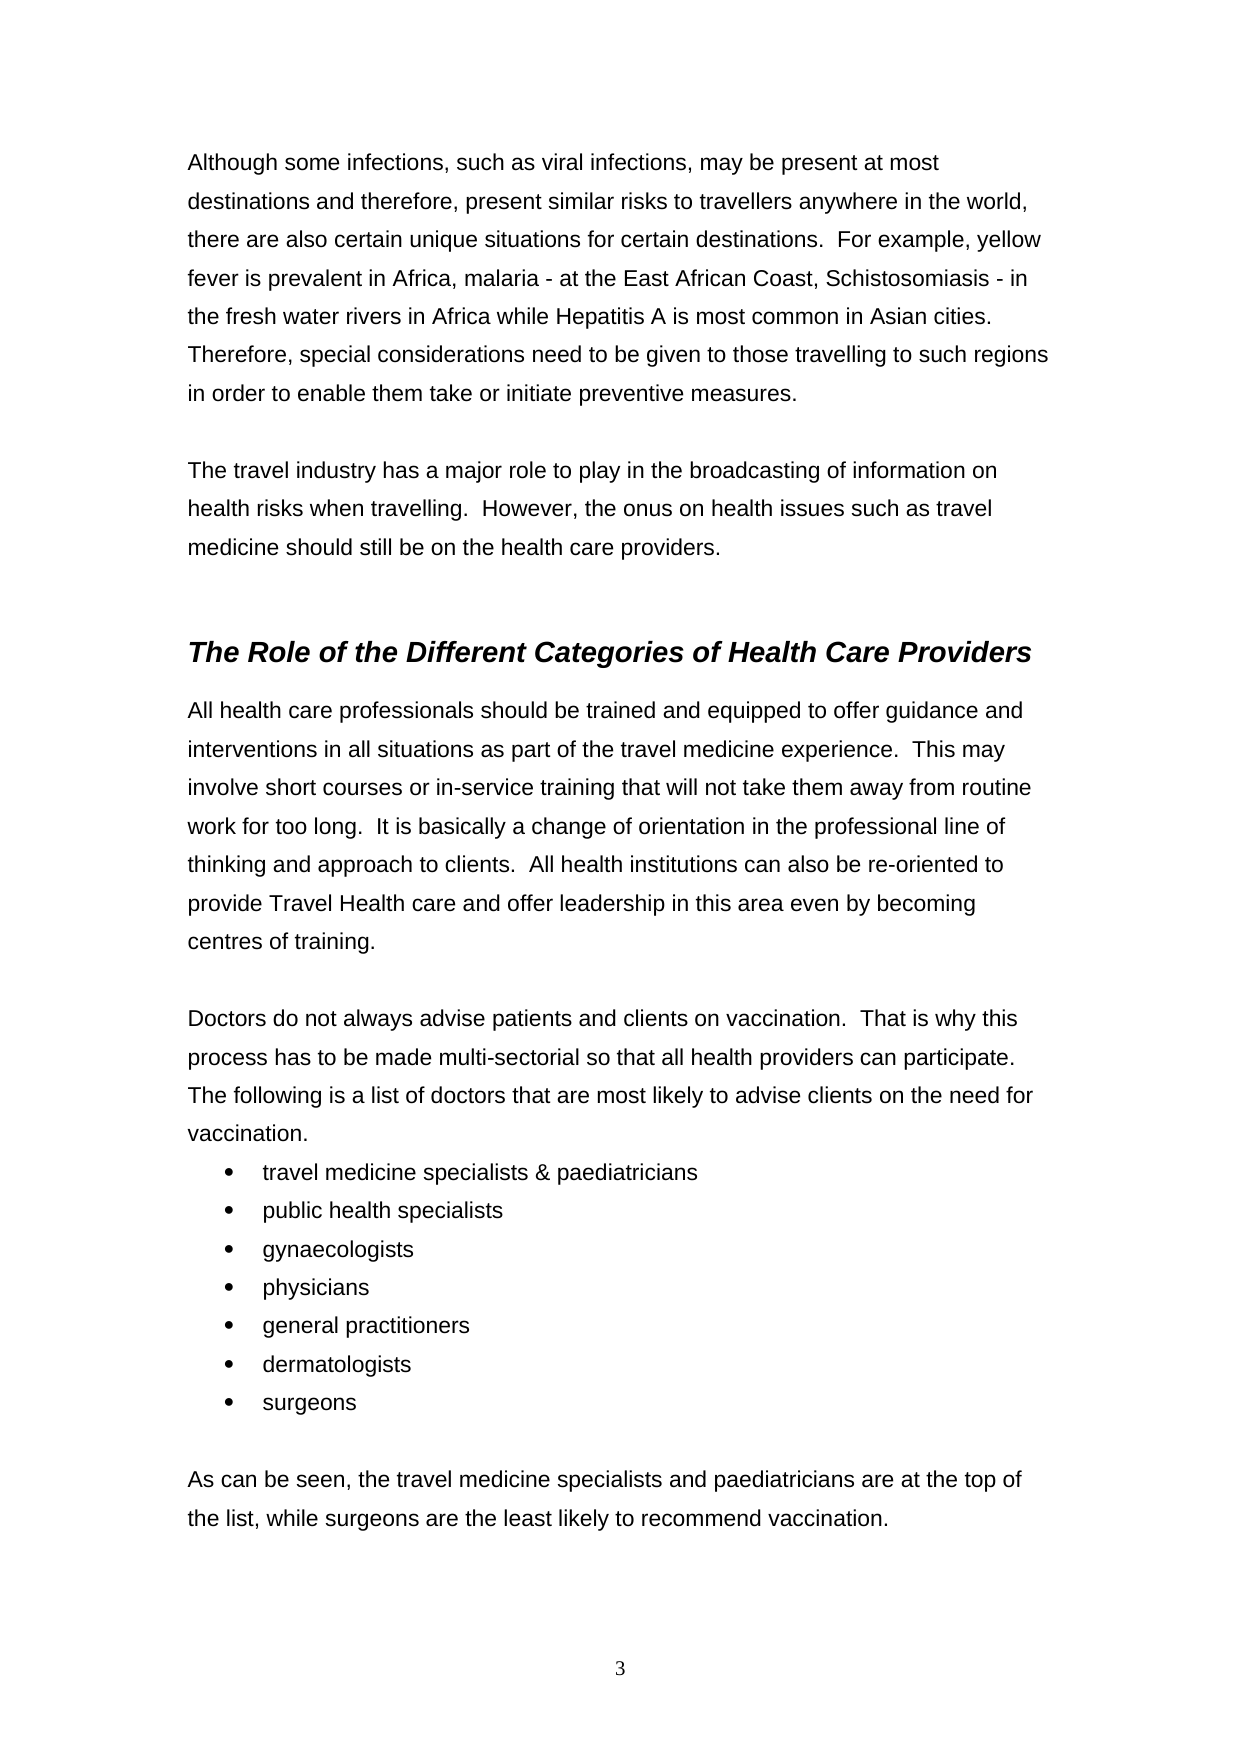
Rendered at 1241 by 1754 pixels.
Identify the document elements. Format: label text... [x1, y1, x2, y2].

list dermatologists [225, 1352, 1053, 1377]
text Doctors do not always advise patients and clients on vaccination. That is why this process has to be made multi-sectorial so that all health providers can participate. The following is a list of doctors that are most likely to advise clients on the need for vaccination. [187, 1006, 1053, 1147]
text The travel industry has a major role to play in the broadcasting of information on health risks when travelling. However, the onus on health issues such as travel medicine should still be on the health care providers. [187, 457, 1053, 560]
text As can be seen, the travel medicine specialists and paediatricians are at the top of the list, while surgeons are the least likely to recommend vaccination. [187, 1467, 1053, 1531]
list travel medicine specialists & paediatricians [225, 1159, 1053, 1185]
list surgeons [225, 1390, 1053, 1416]
text All health care professionals should be trained and equipped to offer guidance and interventions in all situations as part of the travel medicine experience. This may involve short courses or in-service training that will not take them away from routine work for too long. It is basically a change of orientation in the professional line of thinking and approach to clients. All health institutions can also be re-oriented to provide Travel Health care and offer leadership in this area even by becoming centres of training. [187, 698, 1053, 954]
text Although some infections, such as viral infections, may be present at most destinations and therefore, present similar risks to travellers anywhere in the world, there are also certain unique situations for certain destinations. For example, yellow fever is prevalent in Africa, malaria - at the East African Coast, Schistosomiasis - in the fresh water rivers in Africa while Hepatitis A is most common in Asian cities. Therefore, special considerations need to be given to those travelling to such regions in order to enable them take or initiate preventive measures. [187, 150, 1053, 406]
subtitle The Role of the Different Categories of Health Care Providers [187, 636, 1053, 669]
list physicians [225, 1275, 1053, 1300]
list general practitioners [225, 1313, 1053, 1339]
list gynaecologists [225, 1236, 1053, 1262]
list public health specialists [225, 1198, 1053, 1223]
